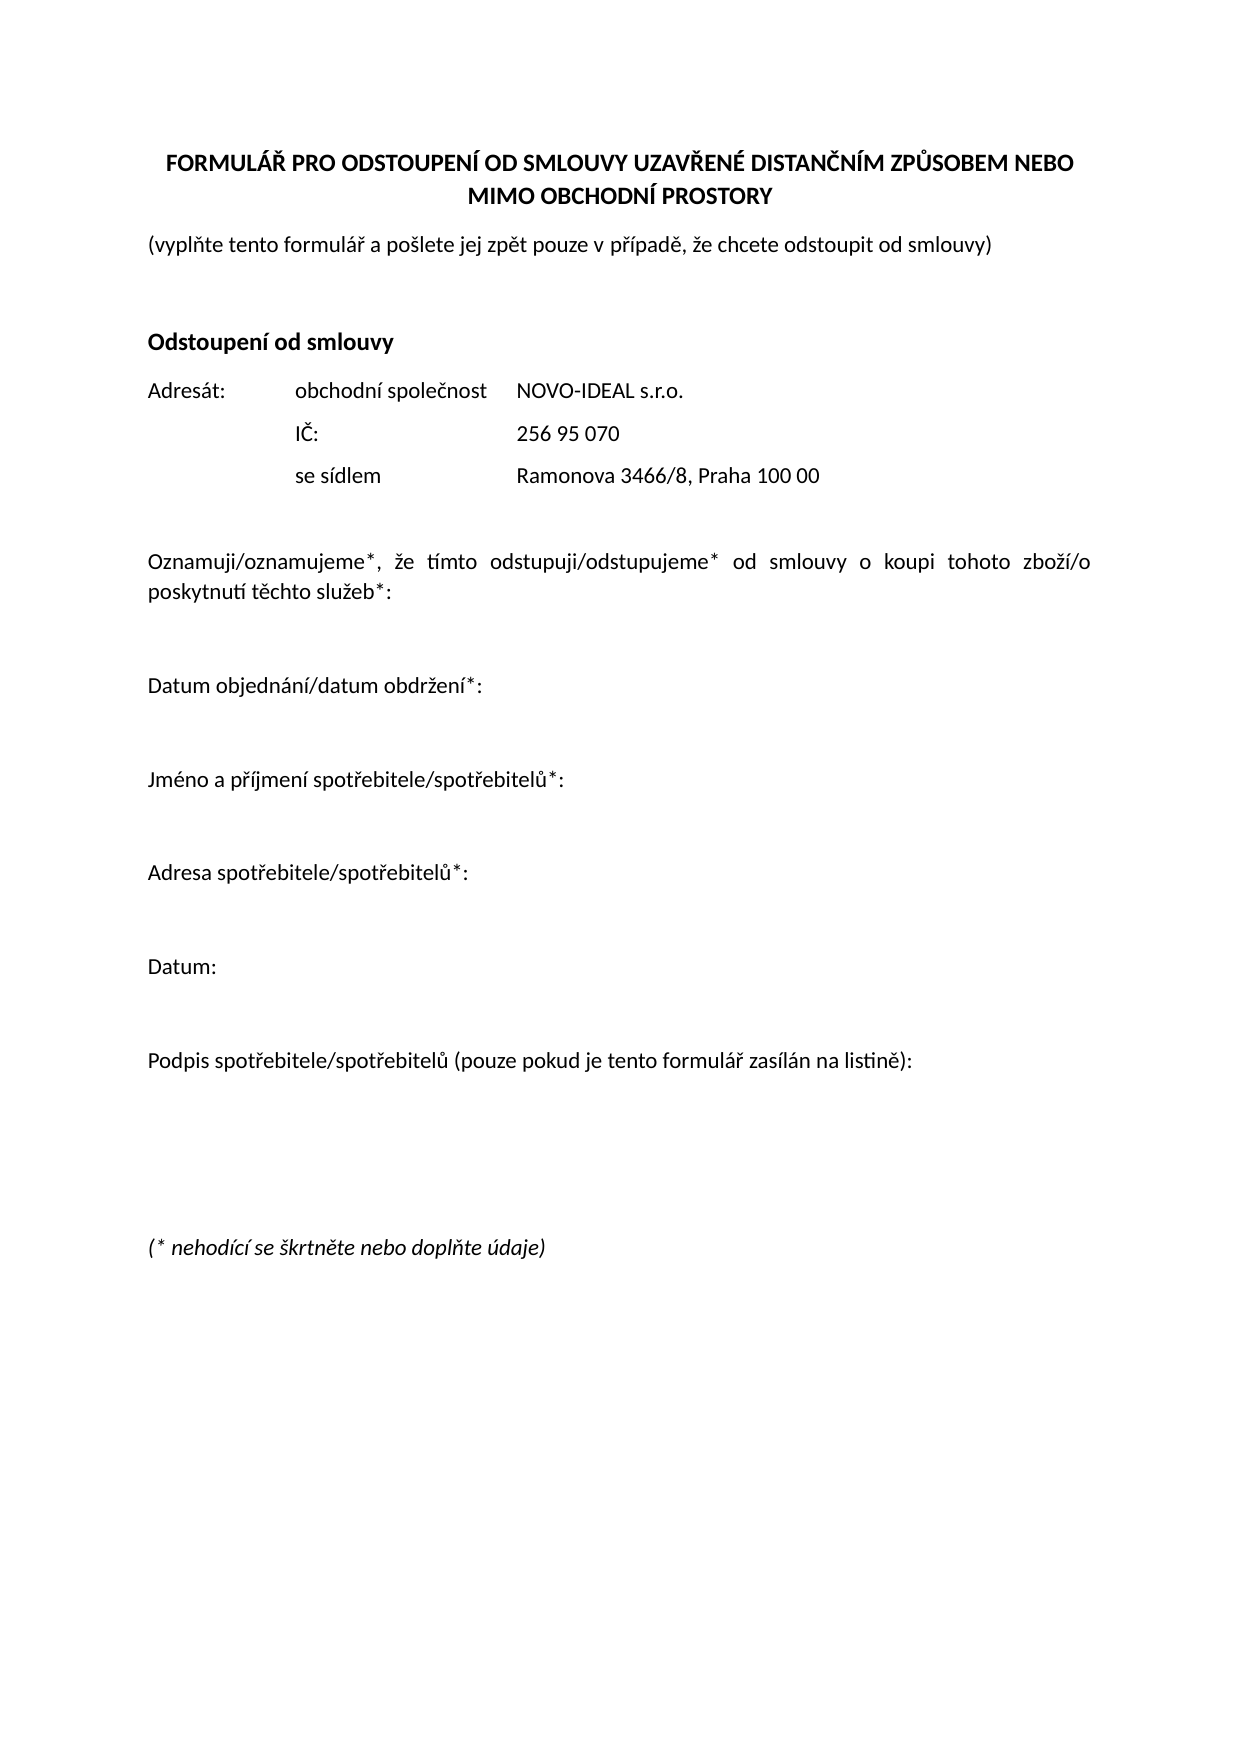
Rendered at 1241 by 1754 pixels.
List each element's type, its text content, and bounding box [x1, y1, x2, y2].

text (* nehodící se škrtněte nebo doplňte údaje) [148, 1233, 1093, 1261]
text Datum objednání/datum obdržení*: [148, 671, 1093, 699]
text IČ: 256 95 070 [295, 419, 1093, 447]
text Oznamuji/oznamujeme*, že tímto odstupuji/odstupujeme* od smlouvy o koupi tohoto zboží/o poskytnutí těchto služeb*: [148, 547, 1093, 605]
text Adresát: obchodní společnost NOVO-IDEAL s.r.o. [148, 376, 1093, 404]
text Podpis spotřebitele/spotřebitelů (pouze pokud je tento formulář zasílán na listině): [148, 1046, 1093, 1074]
text Adresa spotřebitele/spotřebitelů*: [148, 858, 1093, 886]
text se sídlem Ramonova 3466/8, Praha 100 00 [295, 462, 1093, 489]
text Odstoupení od smlouvy [148, 327, 1093, 357]
text (vyplňte tento formulář a pošlete jej zpět pouze v případě, že chcete odstoupit od smlouvy) [148, 230, 1093, 258]
text Jméno a příjmení spotřebitele/spotřebitelů*: [148, 765, 1093, 793]
text Datum: [148, 952, 1093, 980]
text FORMULÁŘ PRO ODSTOUPENÍ OD SMLOUVY UZAVŘENÉ DISTANČNÍM ZPŮSOBEM NEBO MIMO OBCHODNÍ PROSTORY [148, 148, 1093, 211]
